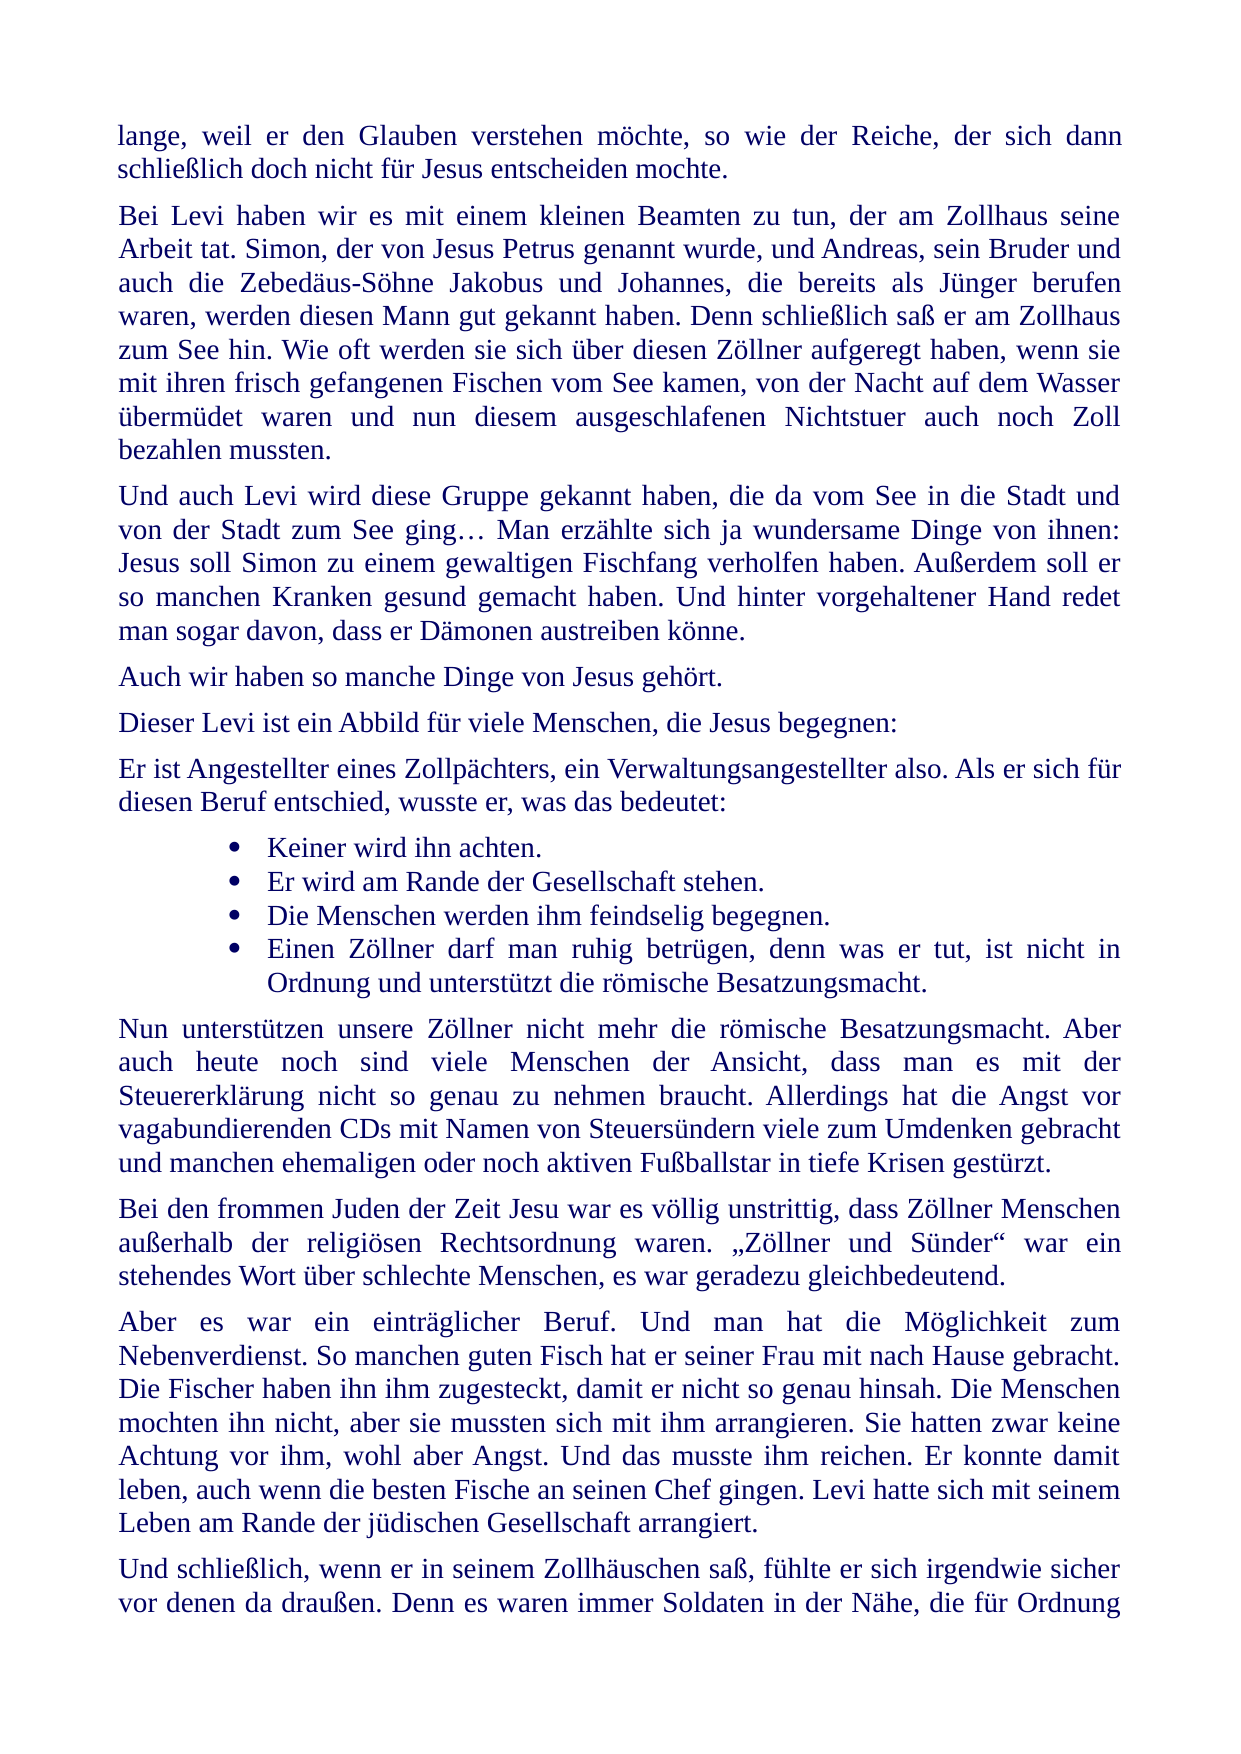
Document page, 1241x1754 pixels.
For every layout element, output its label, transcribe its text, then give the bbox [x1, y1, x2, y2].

list Einen Zöllner darf man ruhig betrügen, denn was er tut, ist nicht in Ordnung und unterstützt die römische Besatzungsmacht. [229, 931, 1122, 998]
list Er wird am Rande der Gesellschaft stehen. [229, 864, 1122, 898]
text Und auch Levi wird diese Gruppe gekannt haben, die da vom See in die Stadt und von der Stadt zum See ging… Man erzählte sich ja wundersame Dinge von ihnen: Jesus soll Simon zu einem gewaltigen Fischfang verholfen haben. Außerdem soll er so manchen Kranken gesund gemacht haben. Und hinter vorgehaltener Hand redet man sogar davon, dass er Dämonen austreiben könne. [118, 478, 1122, 646]
text Bei den frommen Juden der Zeit Jesu war es völlig unstrittig, dass Zöllner Menschen außerhalb der religiösen Rechtsordnung waren. „Zöllner und Sünder“ war ein stehendes Wort über schlechte Menschen, es war geradezu gleichbedeutend. [118, 1191, 1122, 1292]
text lange, weil er den Glauben verstehen möchte, so wie der Reiche, der sich dann schließlich doch nicht für Jesus entscheiden mochte. [117, 118, 1124, 185]
list Die Menschen werden ihm feindselig begegnen. [229, 898, 1122, 931]
text Bei Levi haben wir es mit einem kleinen Beamten zu tun, der am Zollhaus seine Arbeit tat. Simon, der von Jesus Petrus genannt wurde, und Andreas, sein Bruder und auch die Zebedäus-Söhne Jakobus und Johannes, die bereits als Jünger berufen waren, werden diesen Mann gut gekannt haben. Denn schließlich saß er am Zollhaus zum See hin. Wie oft werden sie sich über diesen Zöllner aufgeregt haben, wenn sie mit ihren frisch gefangenen Fischen vom See kamen, von der Nacht auf dem Wasser übermüdet waren und nun diesem ausgeschlafenen Nichtstuer auch noch Zoll bezahlen mussten. [118, 198, 1122, 466]
text Auch wir haben so manche Dinge von Jesus gehört. [118, 659, 1122, 692]
text Er ist Angestellter eines Zollpächters, ein Verwaltungsangestellter also. Als er sich für diesen Beruf entschied, wusste er, was das bedeutet: [118, 751, 1122, 818]
text Dieser Levi ist ein Abbild für viele Menschen, die Jesus begegnen: [118, 705, 1122, 738]
text Und schließlich, wenn er in seinem Zollhäuschen saß, fühlte er sich irgendwie sicher vor denen da draußen. Denn es waren immer Soldaten in der Nähe, die für Ordnung [118, 1552, 1122, 1619]
list Keiner wird ihn achten. [229, 830, 1122, 864]
text Nun unterstützen unsere Zöllner nicht mehr die römische Besatzungsmacht. Aber auch heute noch sind viele Menschen der Ansicht, dass man es mit der Steuererklärung nicht so genau zu nehmen braucht. Allerdings hat die Angst vor vagabundierenden CDs mit Namen von Steuersündern viele zum Umdenken gebracht und manchen ehemaligen oder noch aktiven Fußballstar in tiefe Krisen gestürzt. [118, 1011, 1122, 1179]
text Aber es war ein einträglicher Beruf. Und man hat die Möglichkeit zum Nebenverdienst. So manchen guten Fisch hat er seiner Frau mit nach Hause gebracht. Die Fischer haben ihn ihm zugesteckt, damit er nicht so genau hinsah. Die Menschen mochten ihn nicht, aber sie mussten sich mit ihm arrangieren. Sie hatten zwar keine Achtung vor ihm, wohl aber Angst. Und das musste ihm reichen. Er konnte damit leben, auch wenn die besten Fische an seinen Chef gingen. Levi hatte sich mit seinem Leben am Rande der jüdischen Gesellschaft arrangiert. [118, 1304, 1122, 1539]
